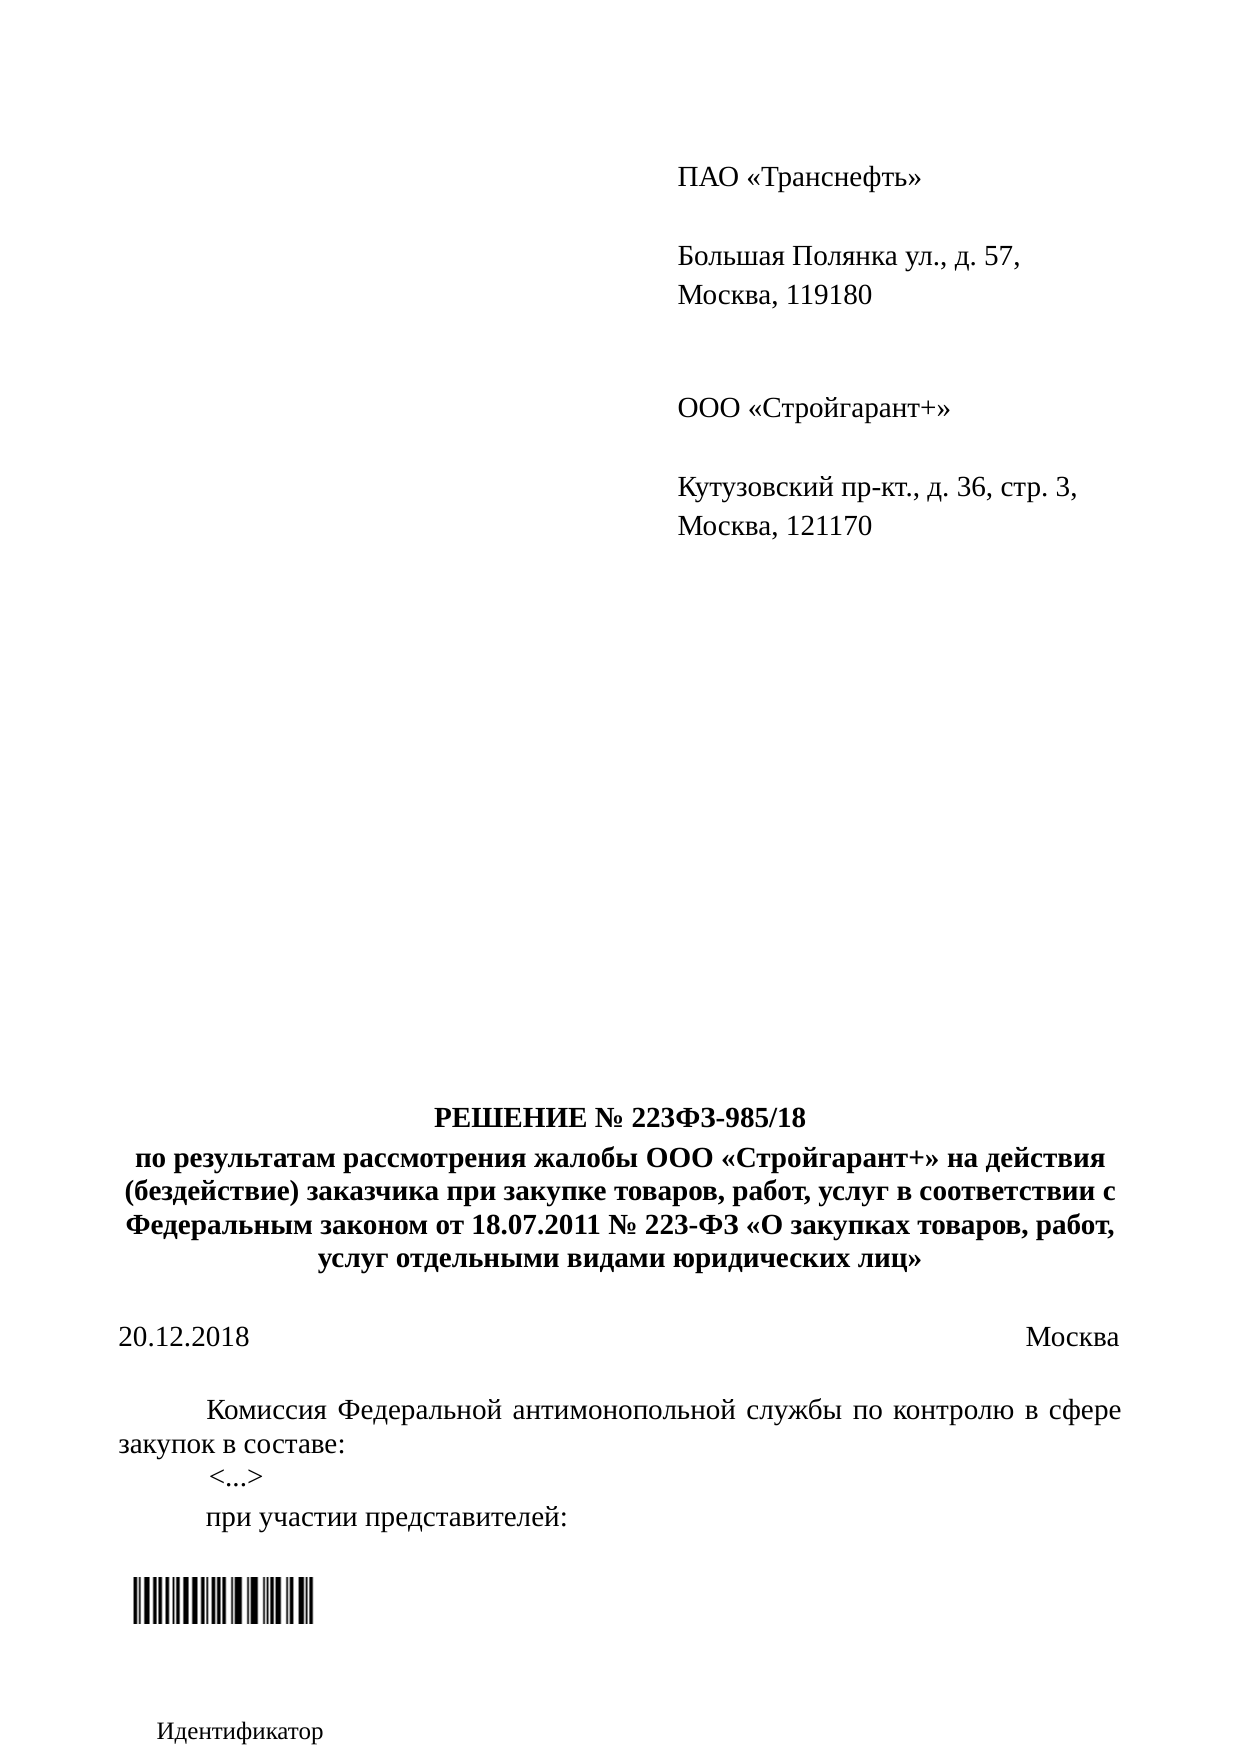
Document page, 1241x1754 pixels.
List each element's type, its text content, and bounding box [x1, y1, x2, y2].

text 20.12.2018 Москва [118, 1319, 1122, 1353]
text Москва, 119180 [677, 277, 1122, 311]
text Большая Полянка ул., д. 57, [677, 238, 1122, 271]
text РЕШЕНИЕ № 223ФЗ-985/18 [118, 1100, 1122, 1134]
text Комиссия Федеральной антимонопольной службы по контролю в сфере закупок в составе: [118, 1392, 1122, 1459]
picture [118, 1577, 331, 1624]
text <...> [118, 1459, 1122, 1493]
text ООО «Стройгарант+» [677, 356, 1122, 423]
text Кутузовский пр-кт., д. 36, стр. 3, [677, 469, 1122, 502]
text при участии представителей: [118, 1499, 1122, 1532]
text по результатам рассмотрения жалобы ООО «Стройгарант+» на действия (бездействие) заказчика при закупке товаров, работ, услуг в соответствии с Федеральным законом от 18.07.2011 № 223-ФЗ «О закупках товаров, работ, услуг отдельными видами юридических лиц» [118, 1140, 1122, 1274]
text Москва, 121170 [677, 508, 1122, 542]
text ПАО «Транснефть» [677, 159, 1122, 192]
